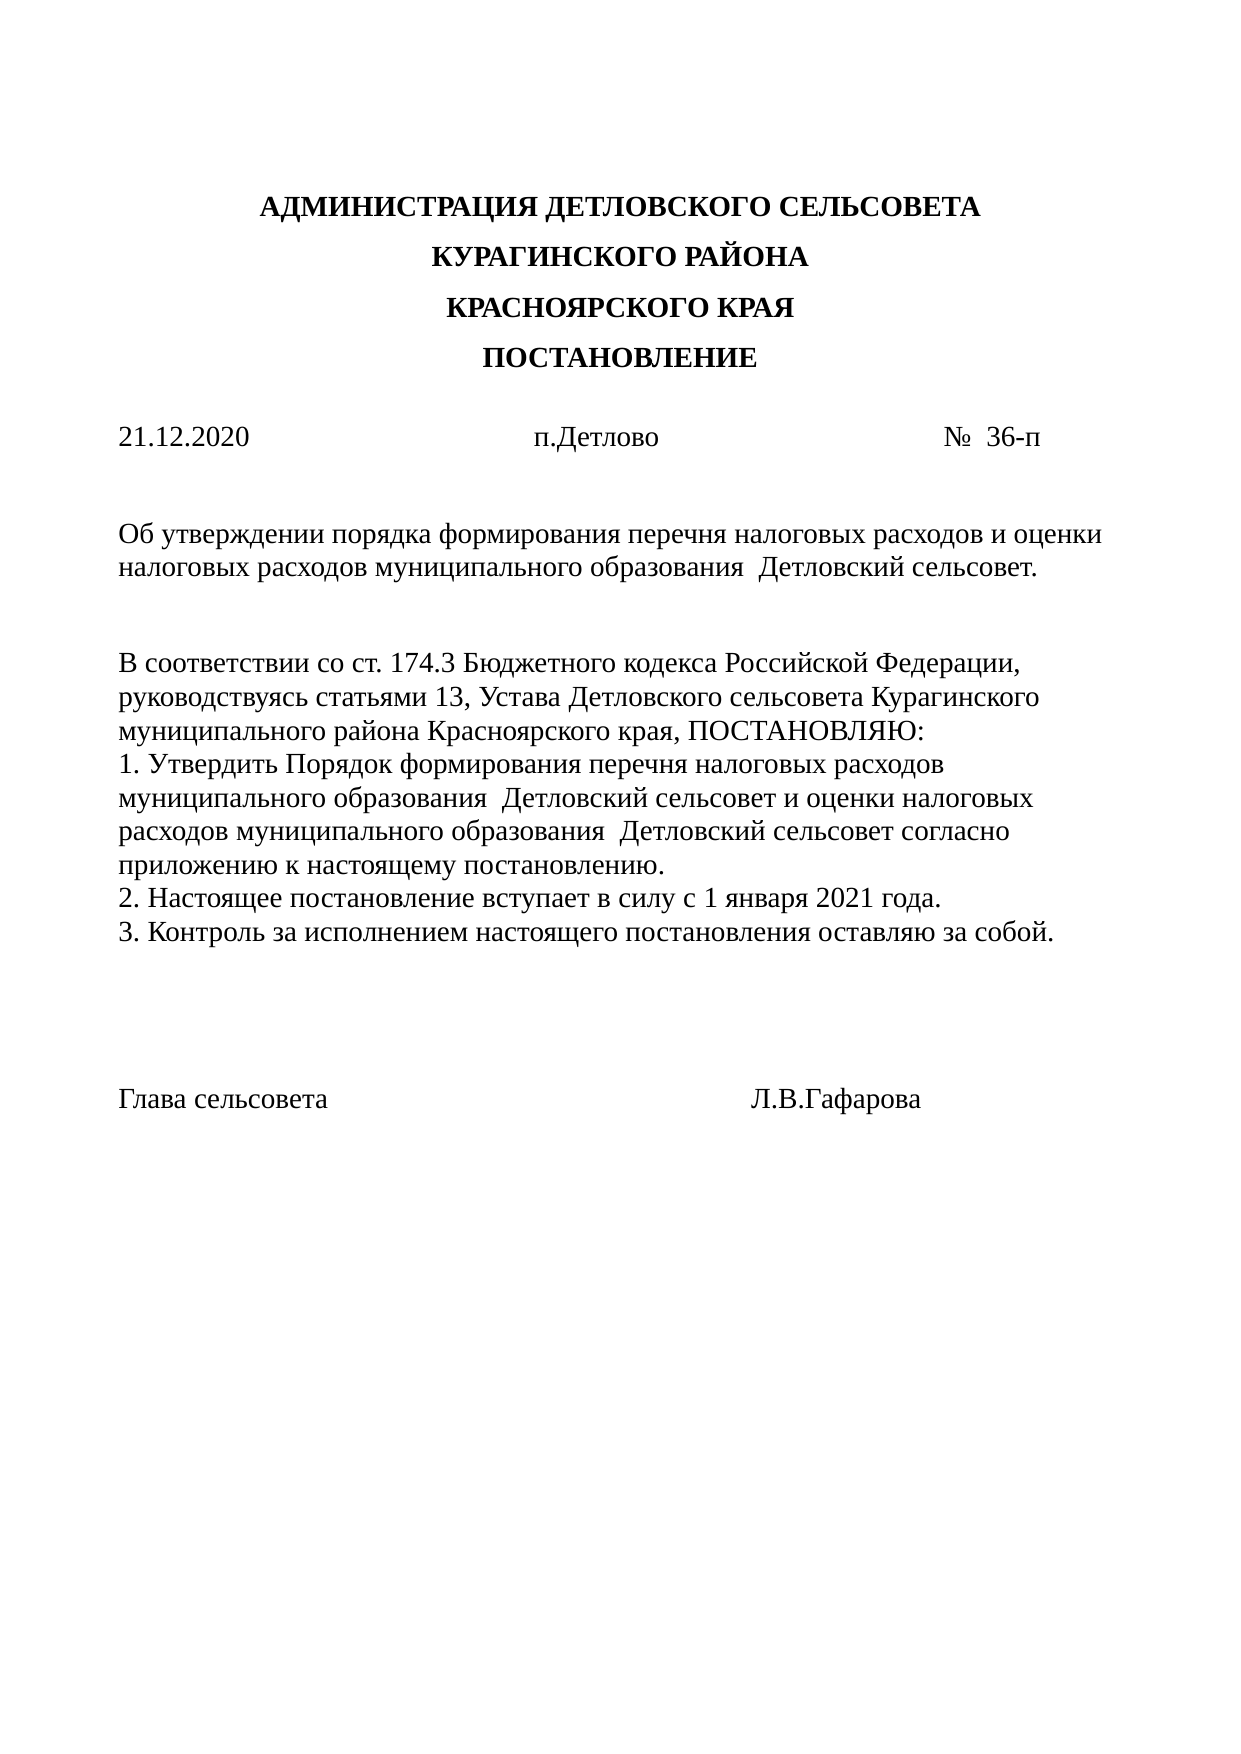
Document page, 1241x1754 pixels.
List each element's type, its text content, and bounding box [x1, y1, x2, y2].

text 3. Контроль за исполнением настоящего постановления оставляю за собой. [118, 914, 1122, 947]
text КРАСНОЯРСКОГО КРАЯ [118, 290, 1122, 323]
text ПОСТАНОВЛЕНИЕ [118, 340, 1122, 374]
text 1. Утвердить Порядок формирования перечня налоговых расходов муниципального образования Детловский сельсовет и оценки налоговых расходов муниципального образования Детловский сельсовет согласно приложению к настоящему постановлению. [118, 746, 1122, 880]
text Глава сельсовета Л.В.Гафарова [118, 1082, 1122, 1115]
text 2. Настоящее постановление вступает в силу с 1 января 2021 года. [118, 880, 1122, 914]
text Об утверждении порядка формирования перечня налоговых расходов и оценки налоговых расходов муниципального образования Детловский сельсовет. [118, 516, 1122, 583]
text КУРАГИНСКОГО РАЙОНА [118, 239, 1122, 273]
text АДМИНИСТРАЦИЯ ДЕТЛОВСКОГО СЕЛЬСОВЕТА [118, 189, 1122, 223]
text 21.12.2020 п.Детлово № 36-п [118, 419, 1122, 453]
text В соответствии со ст. 174.3 Бюджетного кодекса Российской Федерации, руководствуясь статьями 13, Устава Детловского сельсовета Курагинского муниципального района Красноярского края, ПОСТАНОВЛЯЮ: [118, 646, 1122, 746]
